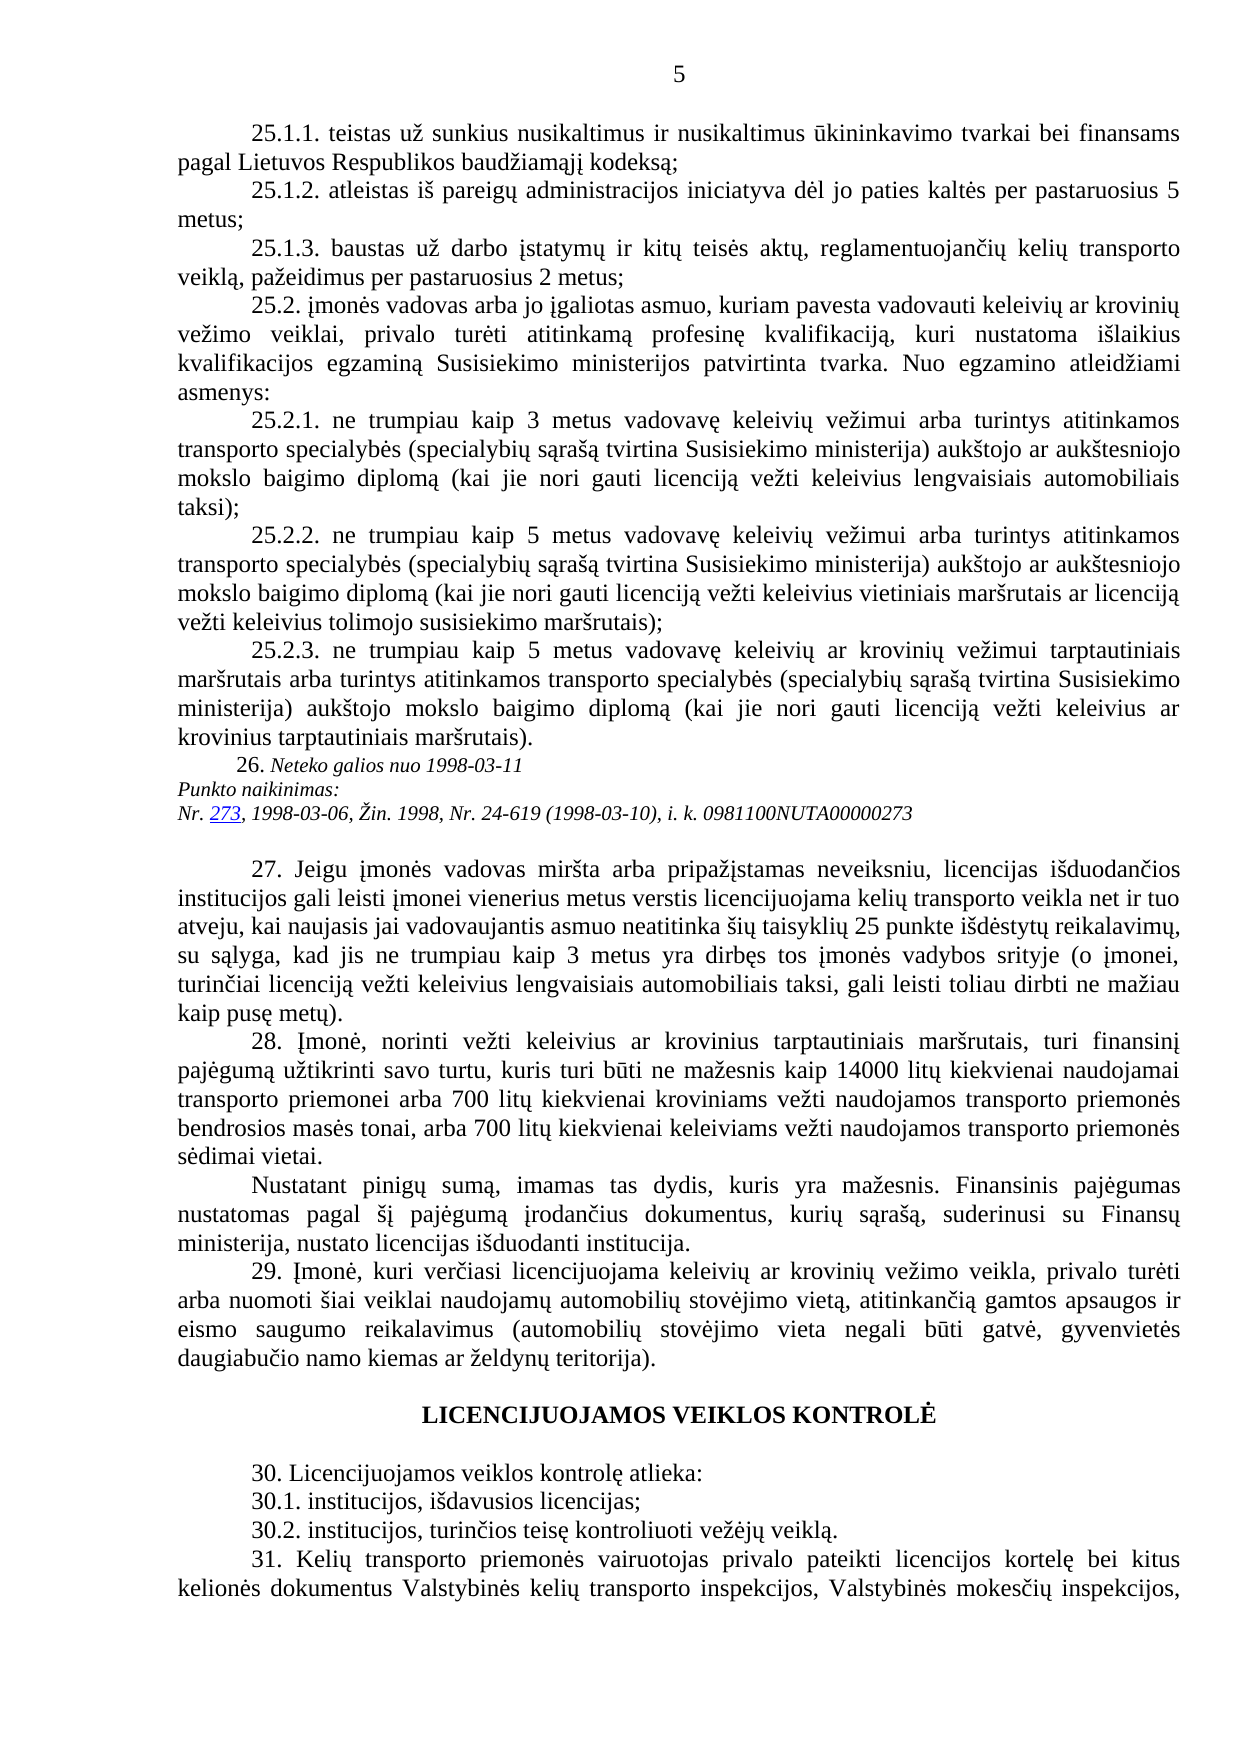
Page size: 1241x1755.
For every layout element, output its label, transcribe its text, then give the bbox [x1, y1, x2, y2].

text 27. Jeigu įmonės vadovas miršta arba pripažįstamas neveiksniu, licencijas išduodančios institucijos gali leisti įmonei vienerius metus verstis licencijuojama kelių transporto veikla net ir tuo atveju, kai naujasis jai vadovaujantis asmuo neatitinka šių taisyklių 25 punkte išdėstytų reikalavimų, su sąlyga, kad jis ne trumpiau kaip 3 metus yra dirbęs tos įmonės vadybos srityje (o įmonei, turinčiai licenciją vežti keleivius lengvaisiais automobiliais taksi, gali leisti toliau dirbti ne mažiau kaip pusę metų). [177, 854, 1181, 1026]
text Nr. 273, 1998-03-06, Žin. 1998, Nr. 24-619 (1998-03-10), i. k. 0981100NUTA00000273 [177, 801, 1181, 825]
text 25.1.1. teistas už sunkius nusikaltimus ir nusikaltimus ūkininkavimo tvarkai bei finansams pagal Lietuvos Respublikos baudžiamąjį kodeksą; [177, 118, 1181, 176]
text 25.2.3. ne trumpiau kaip 5 metus vadovavę keleivių ar krovinių vežimui tarptautiniais maršrutais arba turintys atitinkamos transporto specialybės (specialybių sąrašą tvirtina Susisiekimo ministerija) aukštojo mokslo baigimo diplomą (kai jie nori gauti licenciją vežti keleivius ar krovinius tarptautiniais maršrutais). [177, 636, 1181, 751]
text 25.2.1. ne trumpiau kaip 3 metus vadovavę keleivių vežimui arba turintys atitinkamos transporto specialybės (specialybių sąrašą tvirtina Susisiekimo ministerija) aukštojo ar aukštesniojo mokslo baigimo diplomą (kai jie nori gauti licenciją vežti keleivius lengvaisiais automobiliais taksi); [177, 406, 1181, 521]
text 31. Kelių transporto priemonės vairuotojas privalo pateikti licencijos kortelę bei kitus kelionės dokumentus Valstybinės kelių transporto inspekcijos, Valstybinės mokesčių inspekcijos, [177, 1544, 1181, 1601]
text 26. Neteko galios nuo 1998-03-11 [177, 751, 1181, 777]
text 30.1. institucijos, išdavusios licencijas; [177, 1486, 1181, 1515]
text 30.2. institucijos, turinčios teisę kontroliuoti vežėjų veiklą. [177, 1515, 1181, 1544]
text Licencijuojamos veiklos kontrolė [177, 1400, 1181, 1429]
text 30. Licencijuojamos veiklos kontrolę atlieka: [177, 1458, 1181, 1486]
text 29. Įmonė, kuri verčiasi licencijuojama keleivių ar krovinių vežimo veikla, privalo turėti arba nuomoti šiai veiklai naudojamų automobilių stovėjimo vietą, atitinkančią gamtos apsaugos ir eismo saugumo reikalavimus (automobilių stovėjimo vieta negali būti gatvė, gyvenvietės daugiabučio namo kiemas ar želdynų teritorija). [177, 1256, 1181, 1371]
text Punkto naikinimas: [177, 777, 1181, 801]
text Nustatant pinigų sumą, imamas tas dydis, kuris yra mažesnis. Finansinis pajėgumas nustatomas pagal šį pajėgumą įrodančius dokumentus, kurių sąrašą, suderinusi su Finansų ministerija, nustato licencijas išduodanti institucija. [177, 1170, 1181, 1256]
text 25.2. įmonės vadovas arba jo įgaliotas asmuo, kuriam pavesta vadovauti keleivių ar krovinių vežimo veiklai, privalo turėti atitinkamą profesinę kvalifikaciją, kuri nustatoma išlaikius kvalifikacijos egzaminą Susisiekimo ministerijos patvirtinta tvarka. Nuo egzamino atleidžiami asmenys: [177, 291, 1181, 406]
text 25.1.3. baustas už darbo įstatymų ir kitų teisės aktų, reglamentuojančių kelių transporto veiklą, pažeidimus per pastaruosius 2 metus; [177, 233, 1181, 291]
text 28. Įmonė, norinti vežti keleivius ar krovinius tarptautiniais maršrutais, turi finansinį pajėgumą užtikrinti savo turtu, kuris turi būti ne mažesnis kaip 14000 litų kiekvienai naudojamai transporto priemonei arba 700 litų kiekvienai kroviniams vežti naudojamos transporto priemonės bendrosios masės tonai, arba 700 litų kiekvienai keleiviams vežti naudojamos transporto priemonės sėdimai vietai. [177, 1026, 1181, 1170]
text 25.1.2. atleistas iš pareigų administracijos iniciatyva dėl jo paties kaltės per pastaruosius 5 metus; [177, 176, 1181, 233]
text 25.2.2. ne trumpiau kaip 5 metus vadovavę keleivių vežimui arba turintys atitinkamos transporto specialybės (specialybių sąrašą tvirtina Susisiekimo ministerija) aukštojo ar aukštesniojo mokslo baigimo diplomą (kai jie nori gauti licenciją vežti keleivius vietiniais maršrutais ar licenciją vežti keleivius tolimojo susisiekimo maršrutais); [177, 521, 1181, 636]
